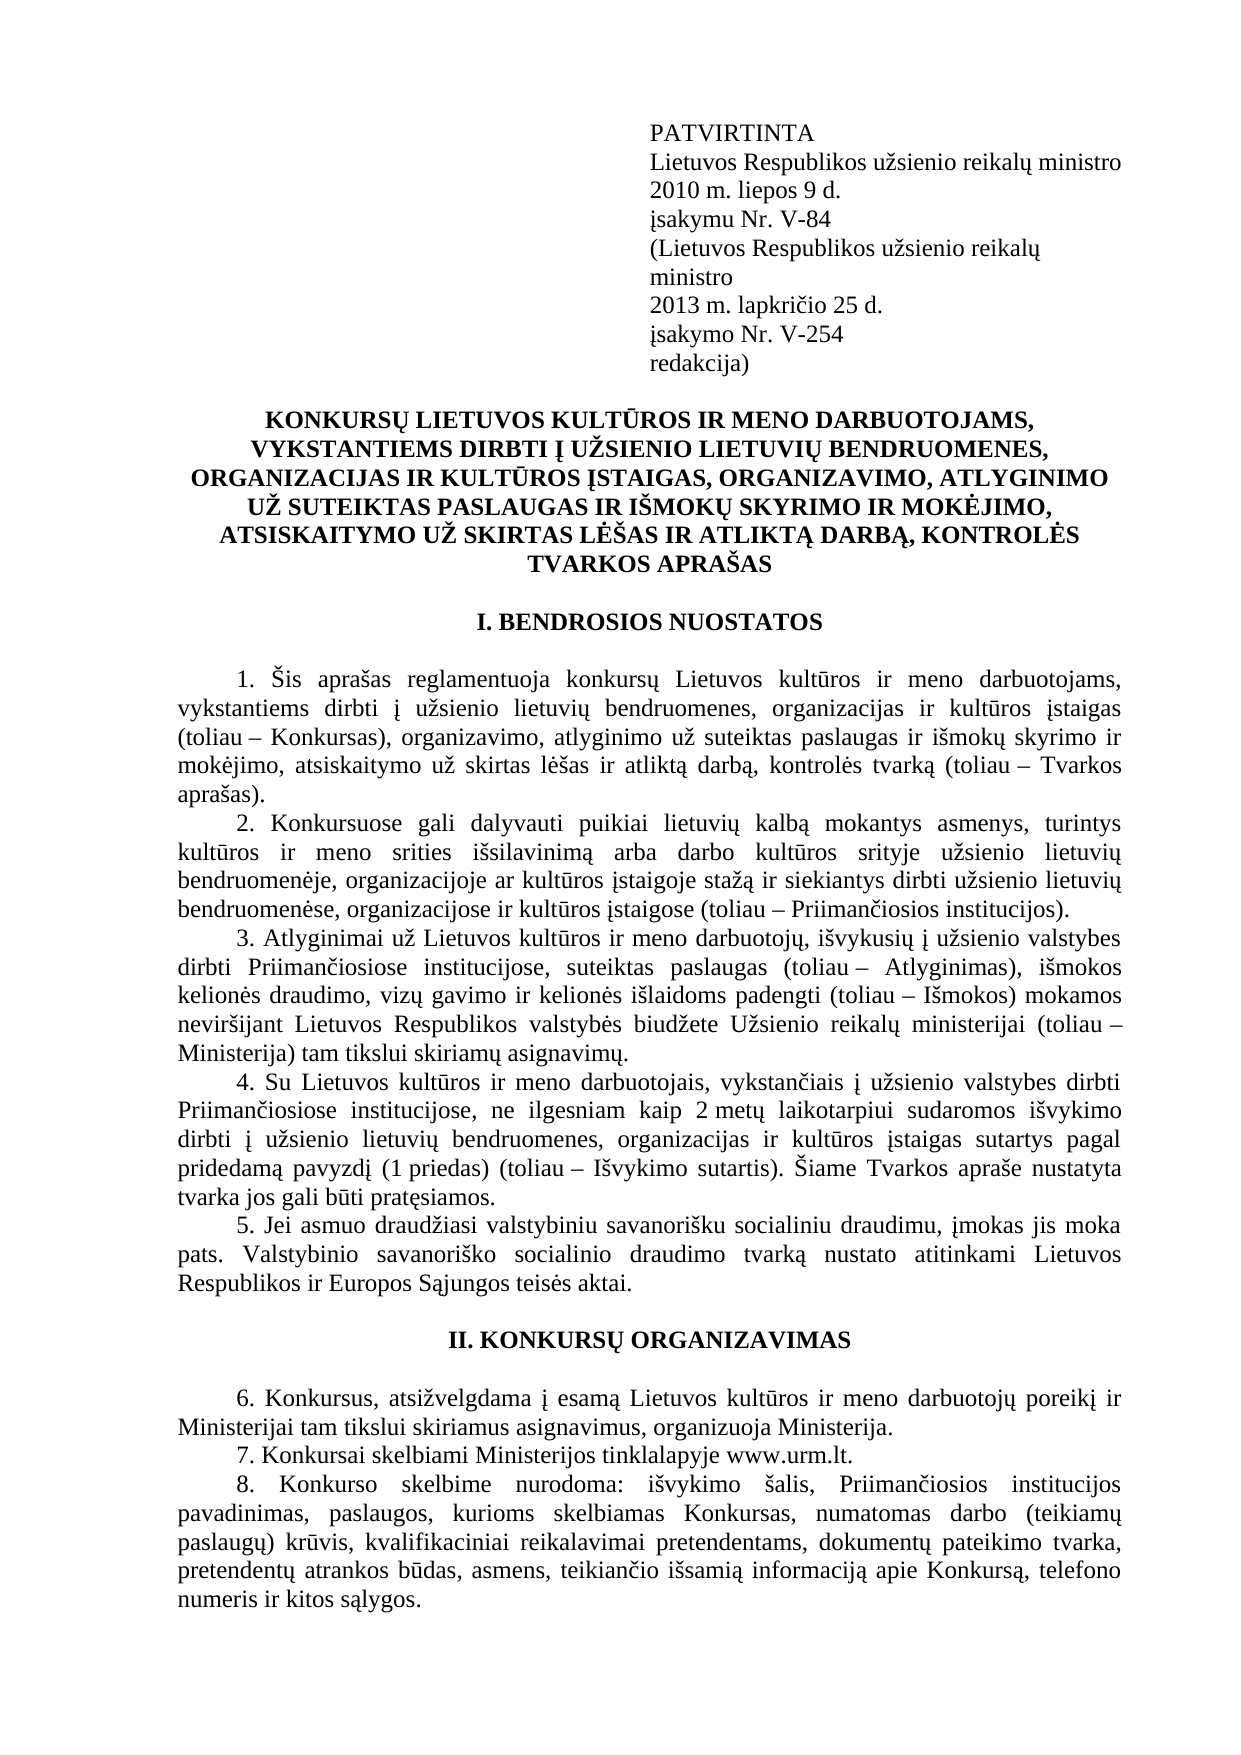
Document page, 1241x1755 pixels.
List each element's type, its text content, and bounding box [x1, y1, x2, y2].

text 4. Su Lietuvos kultūros ir meno darbuotojais, vykstančiais į užsienio valstybes dirbti Priimančiosiose institucijose, ne ilgesniam kaip 2 metų laikotarpiui sudaromos išvykimo dirbti į užsienio lietuvių bendruomenes, organizacijas ir kultūros įstaigas sutartys pagal pridedamą pavyzdį (1 priedas) (toliau – Išvykimo sutartis). Šiame Tvarkos apraše nustatyta tvarka jos gali būti pratęsiamos. [177, 1067, 1122, 1211]
text 7. Konkursai skelbiami Ministerijos tinklalapyje www.urm.lt. [177, 1441, 1122, 1469]
text įsakymo Nr. V-254 [649, 319, 1122, 348]
text I. BENDROSIOS NUOSTATOS [177, 607, 1122, 636]
text įsakymu Nr. V-84 [649, 204, 1122, 233]
text 5. Jei asmuo draudžiasi valstybiniu savanorišku socialiniu draudimu, įmokas jis moka pats. Valstybinio savanoriško socialinio draudimo tvarką nustato atitinkami Lietuvos Respublikos ir Europos Sąjungos teisės aktai. [177, 1211, 1122, 1297]
text 2010 m. liepos 9 d. [649, 176, 1122, 204]
text (Lietuvos Respublikos užsienio reikalų ministro [649, 233, 1122, 291]
text 3. Atlyginimai už Lietuvos kultūros ir meno darbuotojų, išvykusių į užsienio valstybes dirbti Priimančiosiose institucijose, suteiktas paslaugas (toliau – Atlyginimas), išmokos kelionės draudimo, vizų gavimo ir kelionės išlaidoms padengti (toliau – Išmokos) mokamos neviršijant Lietuvos Respublikos valstybės biudžete Užsienio reikalų ministerijai (toliau – Ministerija) tam tikslui skiriamų asignavimų. [177, 923, 1122, 1067]
text redakcija) [649, 348, 1122, 377]
text 6. Konkursus, atsižvelgdama į esamą Lietuvos kultūros ir meno darbuotojų poreikį ir Ministerijai tam tikslui skiriamus asignavimus, organizuoja Ministerija. [177, 1383, 1122, 1441]
text Konkursų Lietuvos kultūros ir meno darbuotojams, vykstantiems dirbti į užsienio lietuvių bendruomenes, organizacijas ir kultūros įstaigas, organizavimo, atlyginimo už suteiktas paslaugas IR išmokų skyrimo ir MOKĖJIMO, atsiskaitymo už skirtas lėšas IR ATLIKTĄ DARBĄ, KONTROLĖS tvarkos aprašas [177, 406, 1122, 578]
text II. KONKURSŲ ORGANIZAVIMAS [177, 1326, 1122, 1354]
text 1. Šis aprašas reglamentuoja konkursų Lietuvos kultūros ir meno darbuotojams, vykstantiems dirbti į užsienio lietuvių bendruomenes, organizacijas ir kultūros įstaigas (toliau – Konkursas), organizavimo, atlyginimo už suteiktas paslaugas ir išmokų skyrimo ir mokėjimo, atsiskaitymo už skirtas lėšas ir atliktą darbą, kontrolės tvarką (toliau – Tvarkos aprašas). [177, 664, 1122, 808]
text Lietuvos Respublikos užsienio reikalų ministro [649, 147, 1122, 176]
text 8. Konkurso skelbime nurodoma: išvykimo šalis, Priimančiosios institucijos pavadinimas, paslaugos, kurioms skelbiamas Konkursas, numatomas darbo (teikiamų paslaugų) krūvis, kvalifikaciniai reikalavimai pretendentams, dokumentų pateikimo tvarka, pretendentų atrankos būdas, asmens, teikiančio išsamią informaciją apie Konkursą, telefono numeris ir kitos sąlygos. [177, 1469, 1122, 1613]
text PATVIRTINTA [649, 118, 1122, 147]
text 2. Konkursuose gali dalyvauti puikiai lietuvių kalbą mokantys asmenys, turintys kultūros ir meno srities išsilavinimą arba darbo kultūros srityje užsienio lietuvių bendruomenėje, organizacijoje ar kultūros įstaigoje stažą ir siekiantys dirbti užsienio lietuvių bendruomenėse, organizacijose ir kultūros įstaigose (toliau – Priimančiosios institucijos). [177, 808, 1122, 923]
text 2013 m. lapkričio 25 d. [649, 291, 1122, 319]
